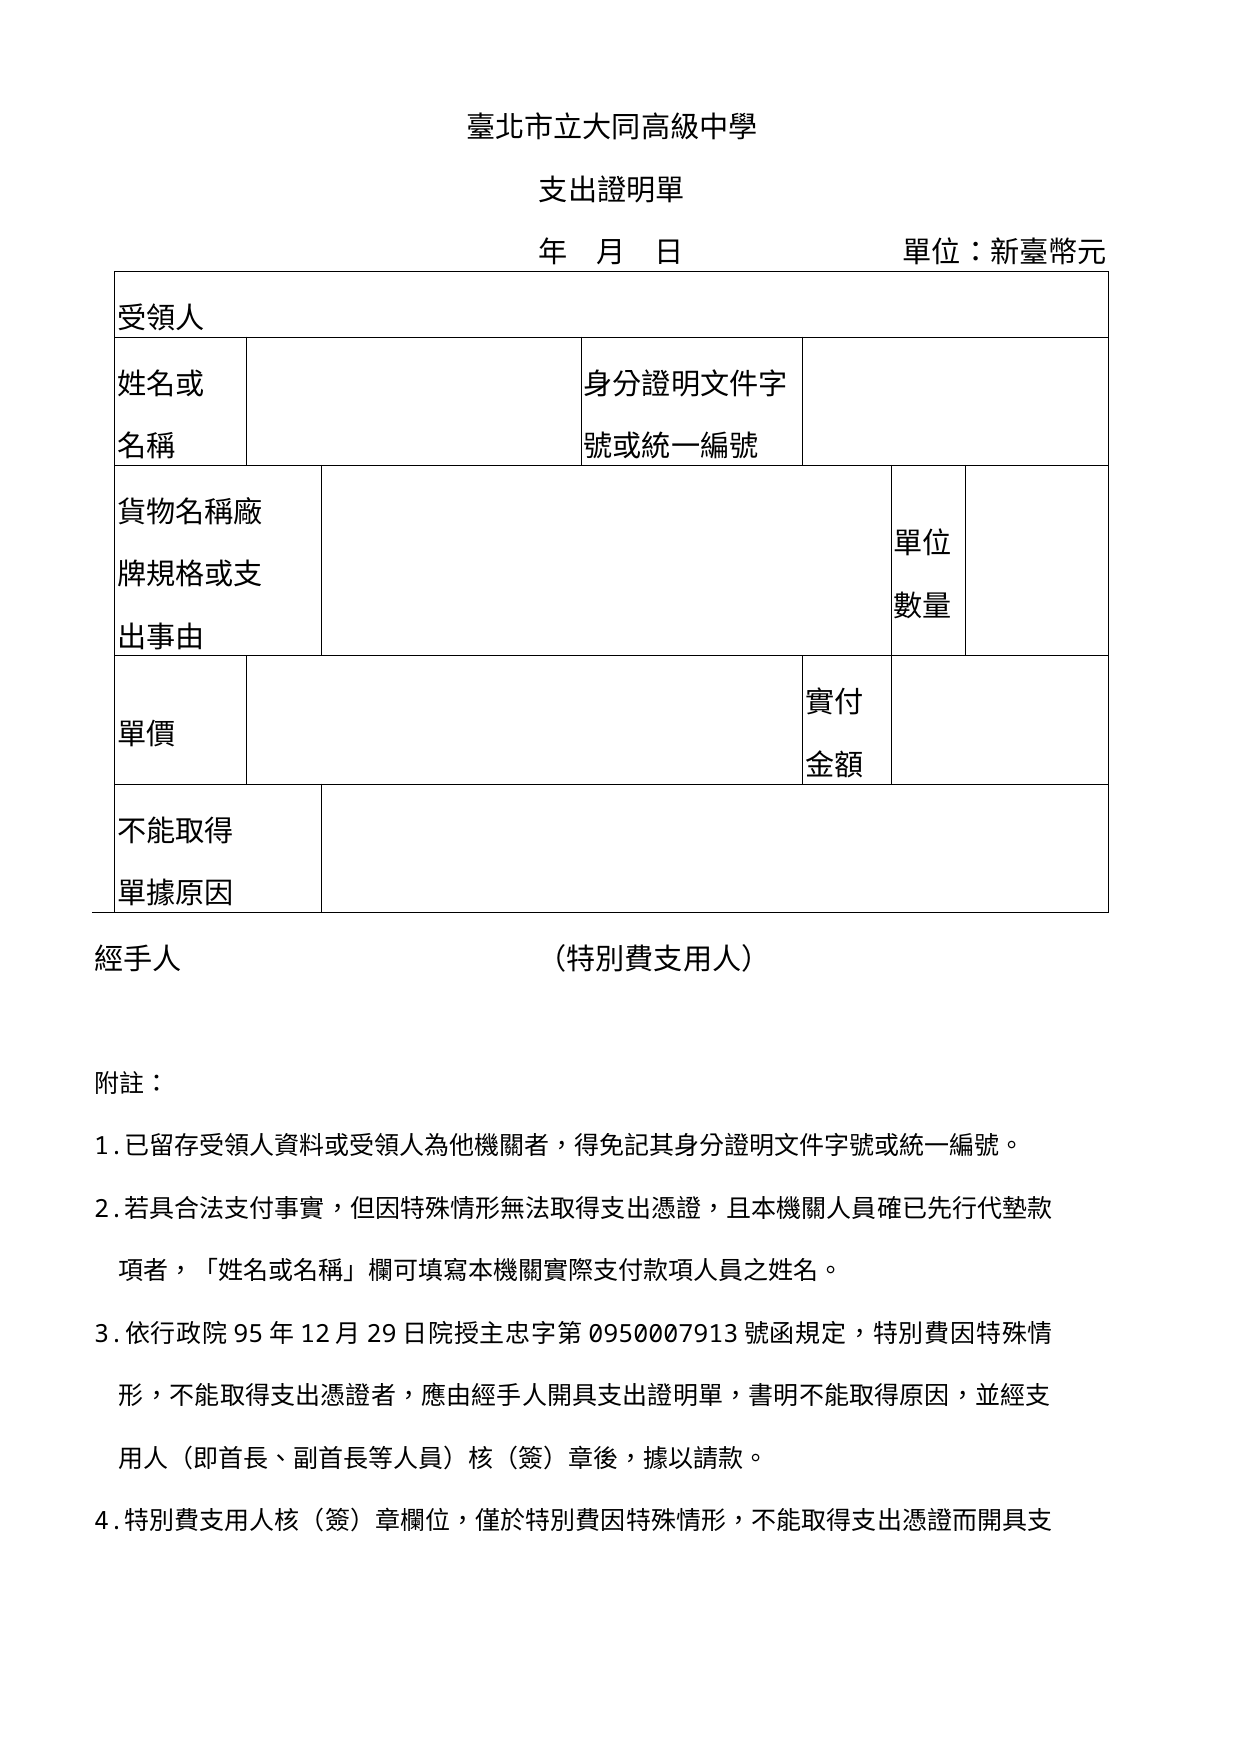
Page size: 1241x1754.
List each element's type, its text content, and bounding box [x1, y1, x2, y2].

table_cell [322, 785, 1108, 912]
table_cell [1094, 913, 1108, 977]
table_cell [803, 338, 1108, 465]
table_cell [966, 466, 1108, 655]
table_cell （特別費支用人） [537, 913, 1093, 977]
table_cell 經手人 [92, 913, 537, 977]
table_cell [892, 656, 1108, 783]
text 3.依行政院95年12月29日院授主忠字第0950007913號函規定，特別費因特殊情形，不能取得支出憑證者，應由經手人開具支出證明單，書明不能取得原因，並經支用人（即首長、副首長等人員）核（簽）章後，據以請款。 [94, 1290, 1053, 1477]
table_cell [92, 655, 114, 783]
table_header 臺北市立大同高級中學 支出證明單 年 月 日 單位：新臺幣元 [115, 81, 1108, 271]
table_cell [92, 784, 114, 912]
table_cell 不能取得 單據原因 [115, 785, 321, 912]
text 附註： [94, 1040, 1053, 1102]
table_cell [322, 466, 891, 655]
table_cell 姓名或 名稱 [115, 338, 246, 465]
table_cell 單位 數量 [892, 466, 965, 655]
table_cell [92, 271, 114, 337]
table_cell 單價 [115, 656, 246, 783]
table_cell 受領人 [115, 272, 1108, 337]
text 4.特別費支用人核（簽）章欄位，僅於特別費因特殊情形，不能取得支出憑證而開具支 [94, 1477, 1053, 1540]
table_cell [247, 656, 802, 783]
table_cell 身分證明文件字號或統一編號 [582, 338, 802, 465]
table_cell [247, 338, 581, 465]
table_cell 實付 金額 [803, 656, 891, 783]
table_cell [92, 465, 114, 655]
table_cell 貨物名稱廠 牌規格或支 出事由 [115, 466, 321, 655]
text 1.已留存受領人資料或受領人為他機關者，得免記其身分證明文件字號或統一編號。 [94, 1102, 1053, 1165]
text 2.若具合法支付事實，但因特殊情形無法取得支出憑證，且本機關人員確已先行代墊款項者，「姓名或名稱」欄可填寫本機關實際支付款項人員之姓名。 [94, 1165, 1053, 1290]
table_header [92, 81, 115, 271]
table_cell [92, 337, 114, 465]
